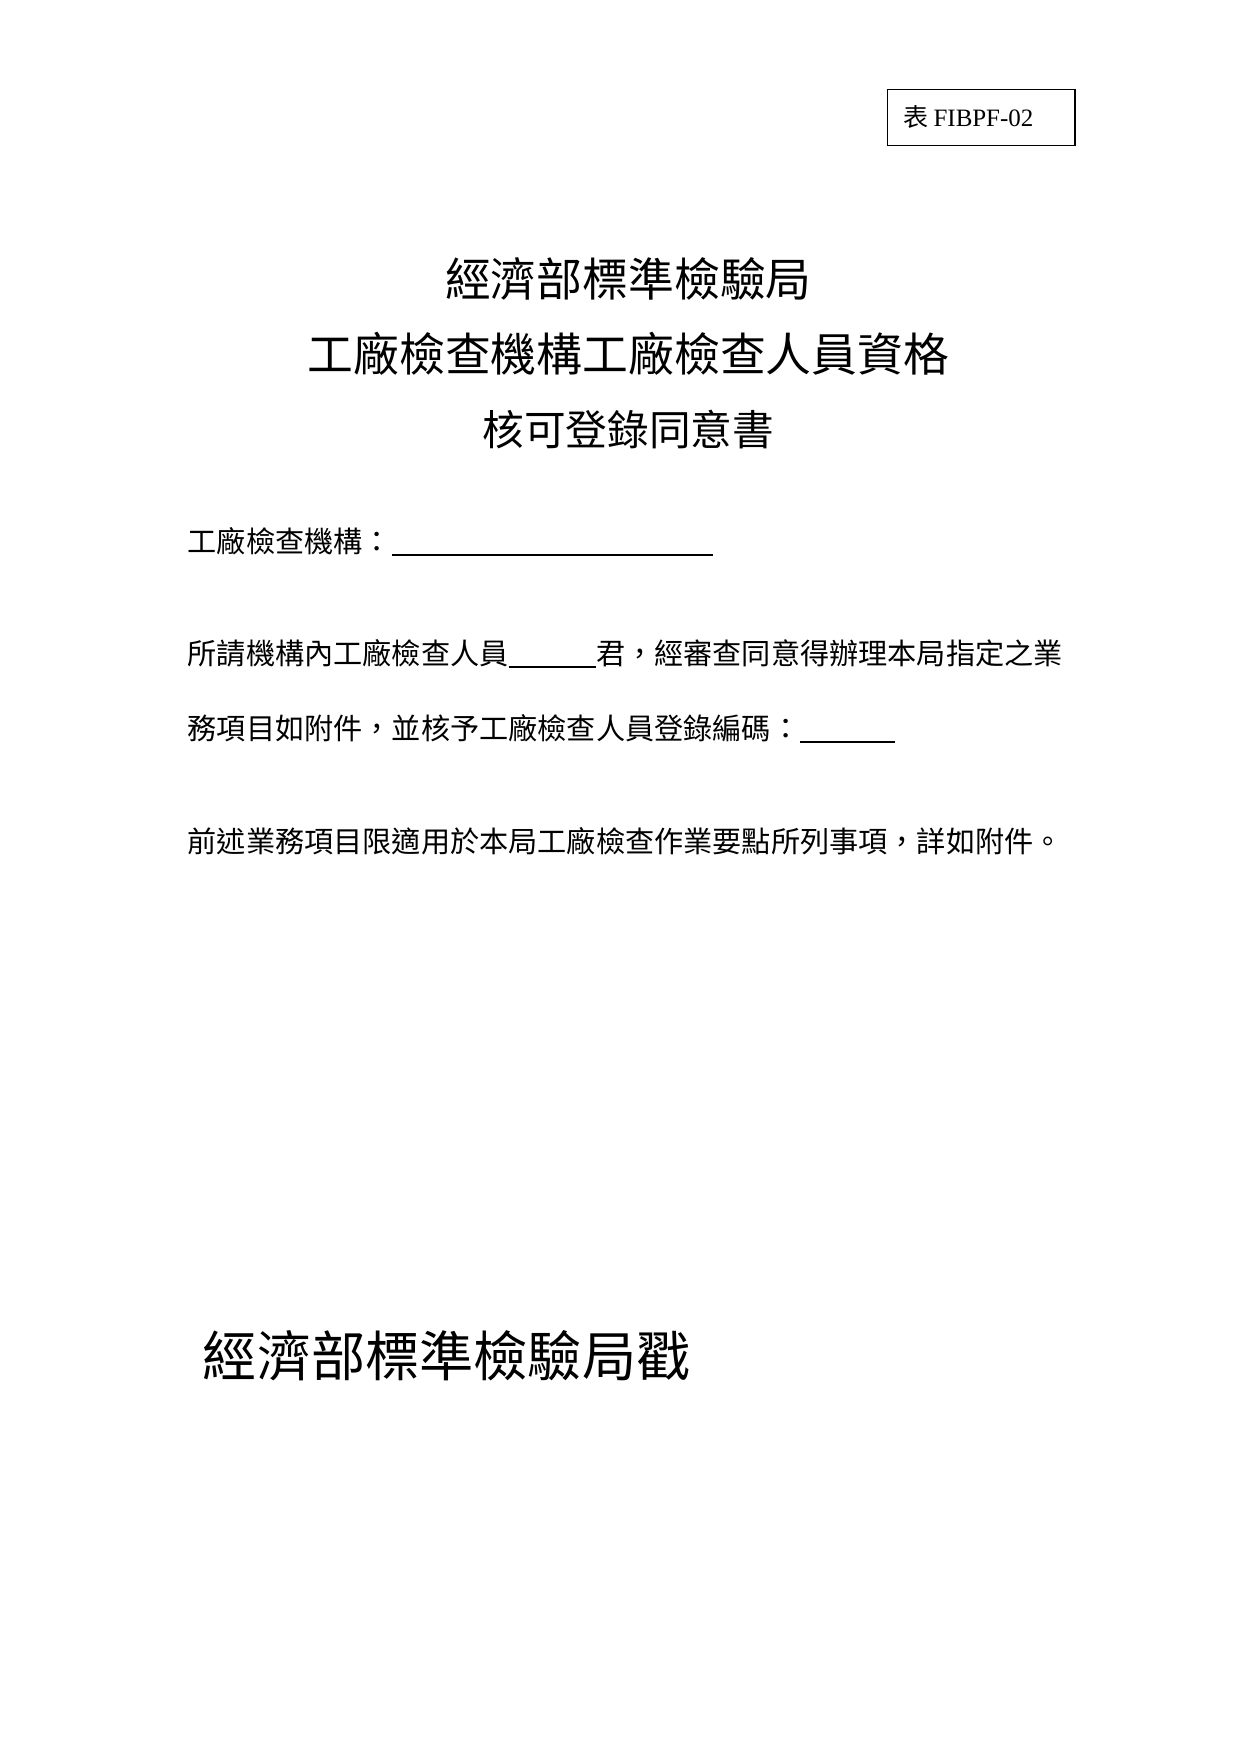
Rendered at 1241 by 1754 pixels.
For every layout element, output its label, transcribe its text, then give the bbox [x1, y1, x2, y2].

text 核可登錄同意書 [187, 389, 1069, 464]
text 前述業務項目限適用於本局工廠檢查作業要點所列事項，詳如附件。 [187, 802, 1085, 877]
text 工廠檢查機構： [187, 502, 1085, 577]
text 經濟部標準檢驗局戳 [203, 1314, 747, 1392]
text 表FIBPF-02 [903, 98, 1059, 134]
text 所請機構內工廠檢查人員 君，經審查同意得辦理本局指定之業務項目如附件，並核予工廠檢查人員登錄編碼： [187, 614, 1069, 764]
text 工廠檢查機構工廠檢查人員資格 [187, 314, 1069, 389]
text 經濟部標準檢驗局 [187, 239, 1069, 314]
